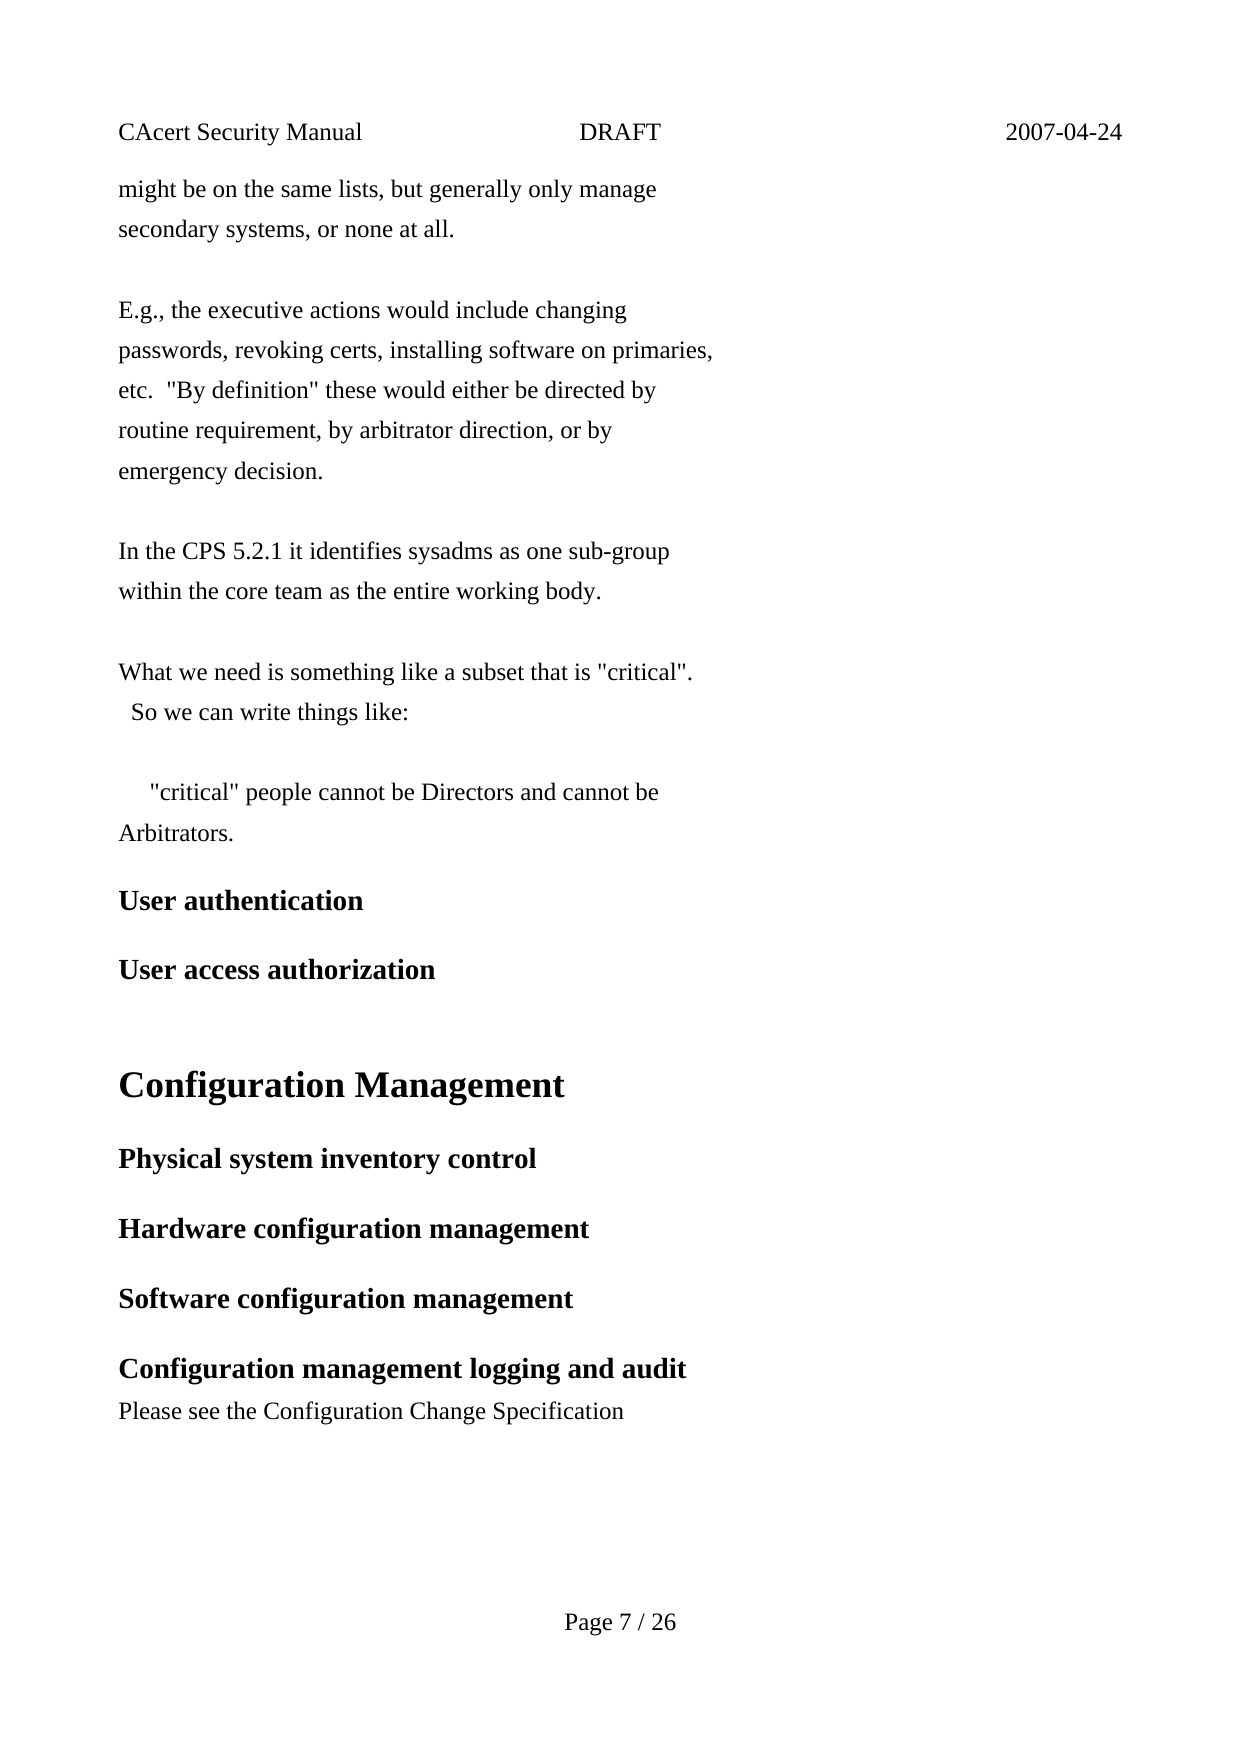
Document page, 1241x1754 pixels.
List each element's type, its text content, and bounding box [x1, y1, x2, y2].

text What we need is something like a subset that is "critical". [118, 658, 1122, 686]
subtitle User authentication [118, 884, 1122, 916]
text secondary systems, or none at all. [118, 216, 1122, 243]
subtitle Physical system inventory control [118, 1143, 1122, 1175]
subtitle Configuration Management [118, 1064, 1122, 1105]
subtitle Software configuration management [118, 1282, 1122, 1314]
text Please see the Configuration Change Specification [118, 1397, 1122, 1424]
text So we can write things like: [118, 698, 1122, 726]
text passwords, revoking certs, installing software on primaries, [118, 336, 1122, 364]
text routine requirement, by arbitrator direction, or by [118, 417, 1122, 444]
text might be on the same lists, but generally only manage [118, 175, 1122, 203]
text etc. "By definition" these would either be directed by [118, 376, 1122, 404]
subtitle Hardware configuration management [118, 1212, 1122, 1245]
text E.g., the executive actions would include changing [118, 296, 1122, 324]
subtitle User access authorization [118, 954, 1122, 986]
text In the CPS 5.2.1 it identifies sysadms as one sub-group [118, 537, 1122, 565]
text "critical" people cannot be Directors and cannot be [118, 778, 1122, 806]
text emergency decision. [118, 457, 1122, 484]
text Arbitrators. [118, 819, 1122, 846]
text within the core team as the entire working body. [118, 577, 1122, 605]
subtitle Configuration management logging and audit [118, 1352, 1122, 1384]
